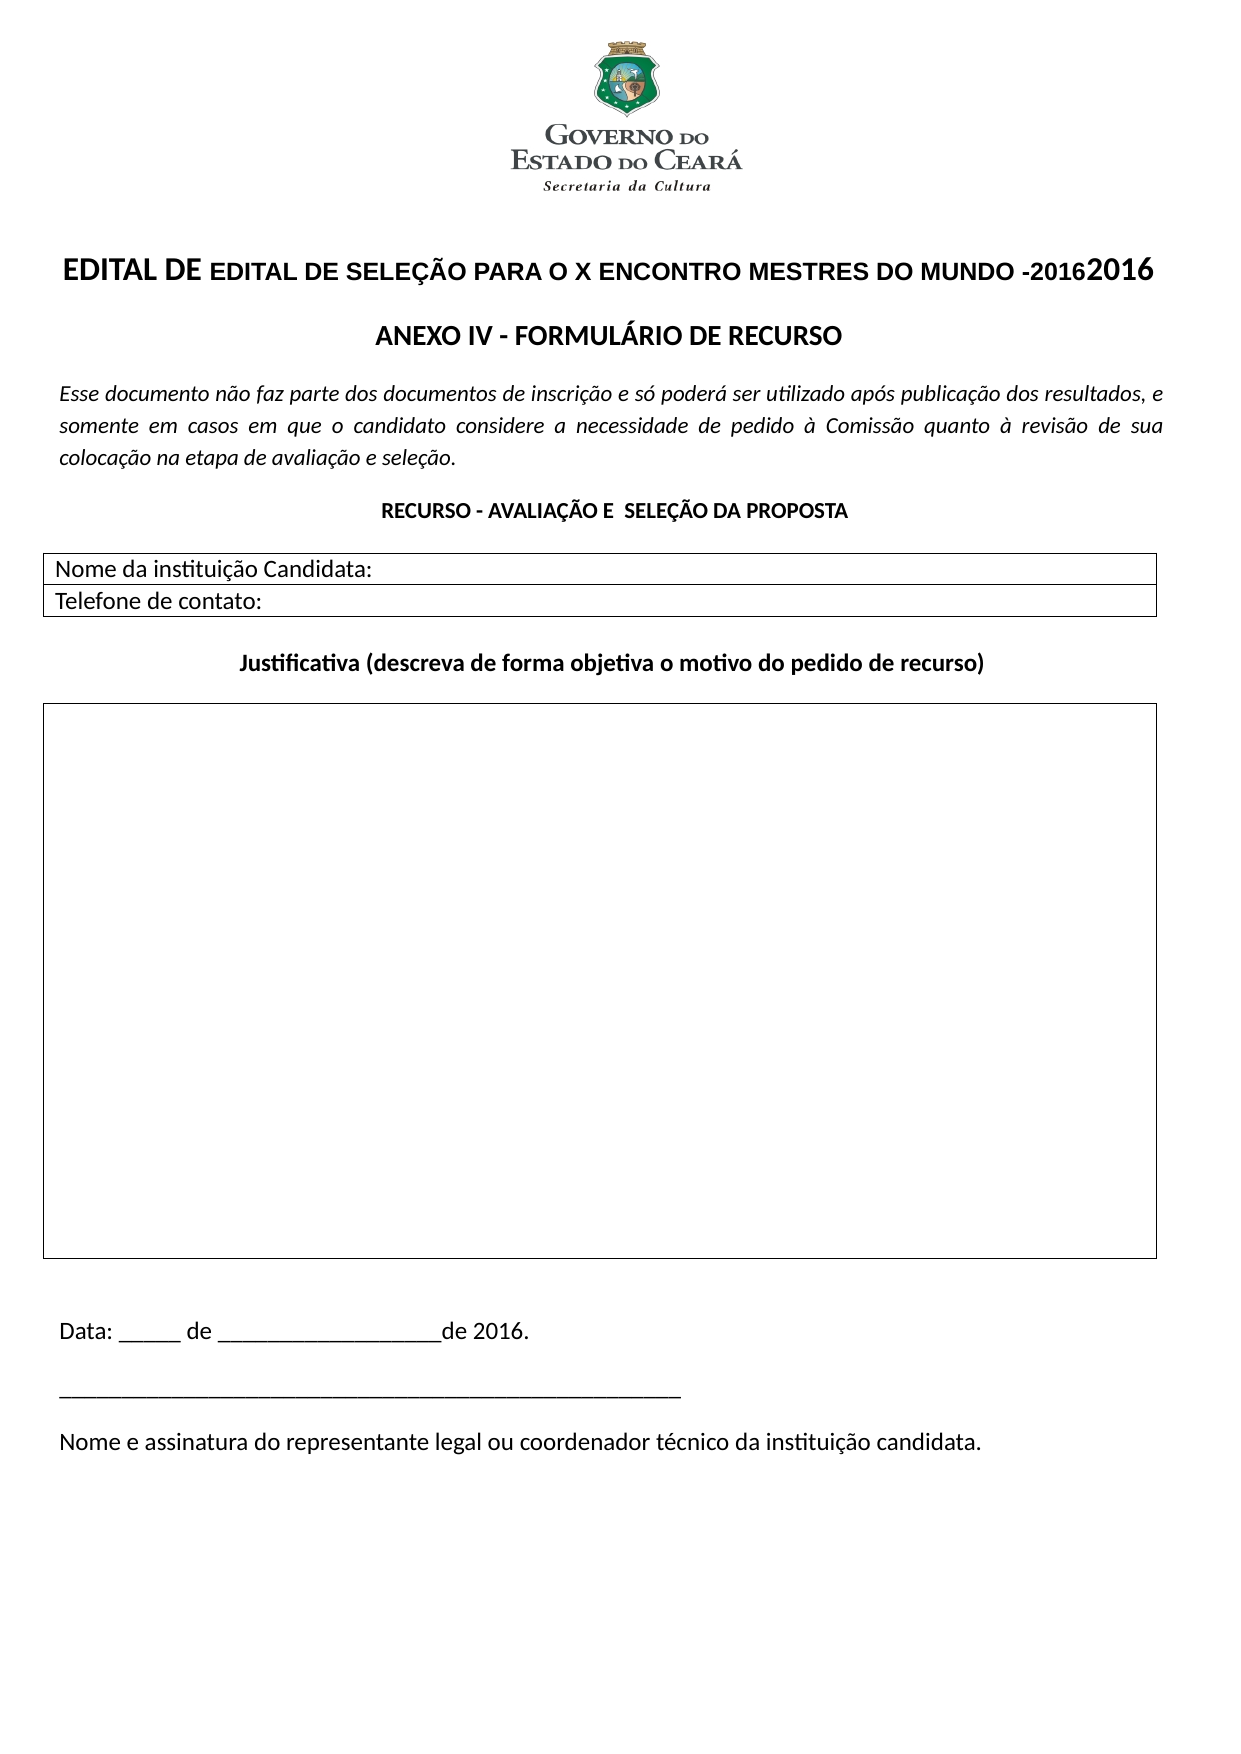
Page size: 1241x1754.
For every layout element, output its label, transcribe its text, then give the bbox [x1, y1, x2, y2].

text RECURSO - AVALIAÇÃO E SELEÇÃO DA PROPOSTA [59, 497, 1165, 524]
picture [510, 41, 743, 191]
table_cell Telefone de contato: [44, 585, 1156, 616]
text Justificativa (descreva de forma objetiva o motivo do pedido de recurso) [59, 647, 1165, 678]
text ANEXO IV - FORMULÁRIO DE RECURSO [59, 317, 1165, 353]
text Nome e assinatura do representante legal ou coordenador técnico da instituição candidata. [59, 1427, 1165, 1457]
text Esse documento não faz parte dos documentos de inscrição e só poderá ser utilizado após publicação dos resultados, e somente em casos em que o candidato considere a necessidade de pedido à Comissão quanto à revisão de sua colocação na etapa de avaliação e seleção. [59, 379, 1165, 472]
text __________________________________________________ [59, 1371, 1165, 1401]
table_header Nome da instituição Candidata: [44, 554, 1156, 584]
text Data: _____ de __________________de 2016. [59, 1315, 1165, 1345]
table_header [44, 704, 1156, 1258]
text EDITAL DE EDITAL DE SELEÇÃO PARA O X ENCONTRO MESTRES DO MUNDO -20162016 [60, 248, 1156, 289]
